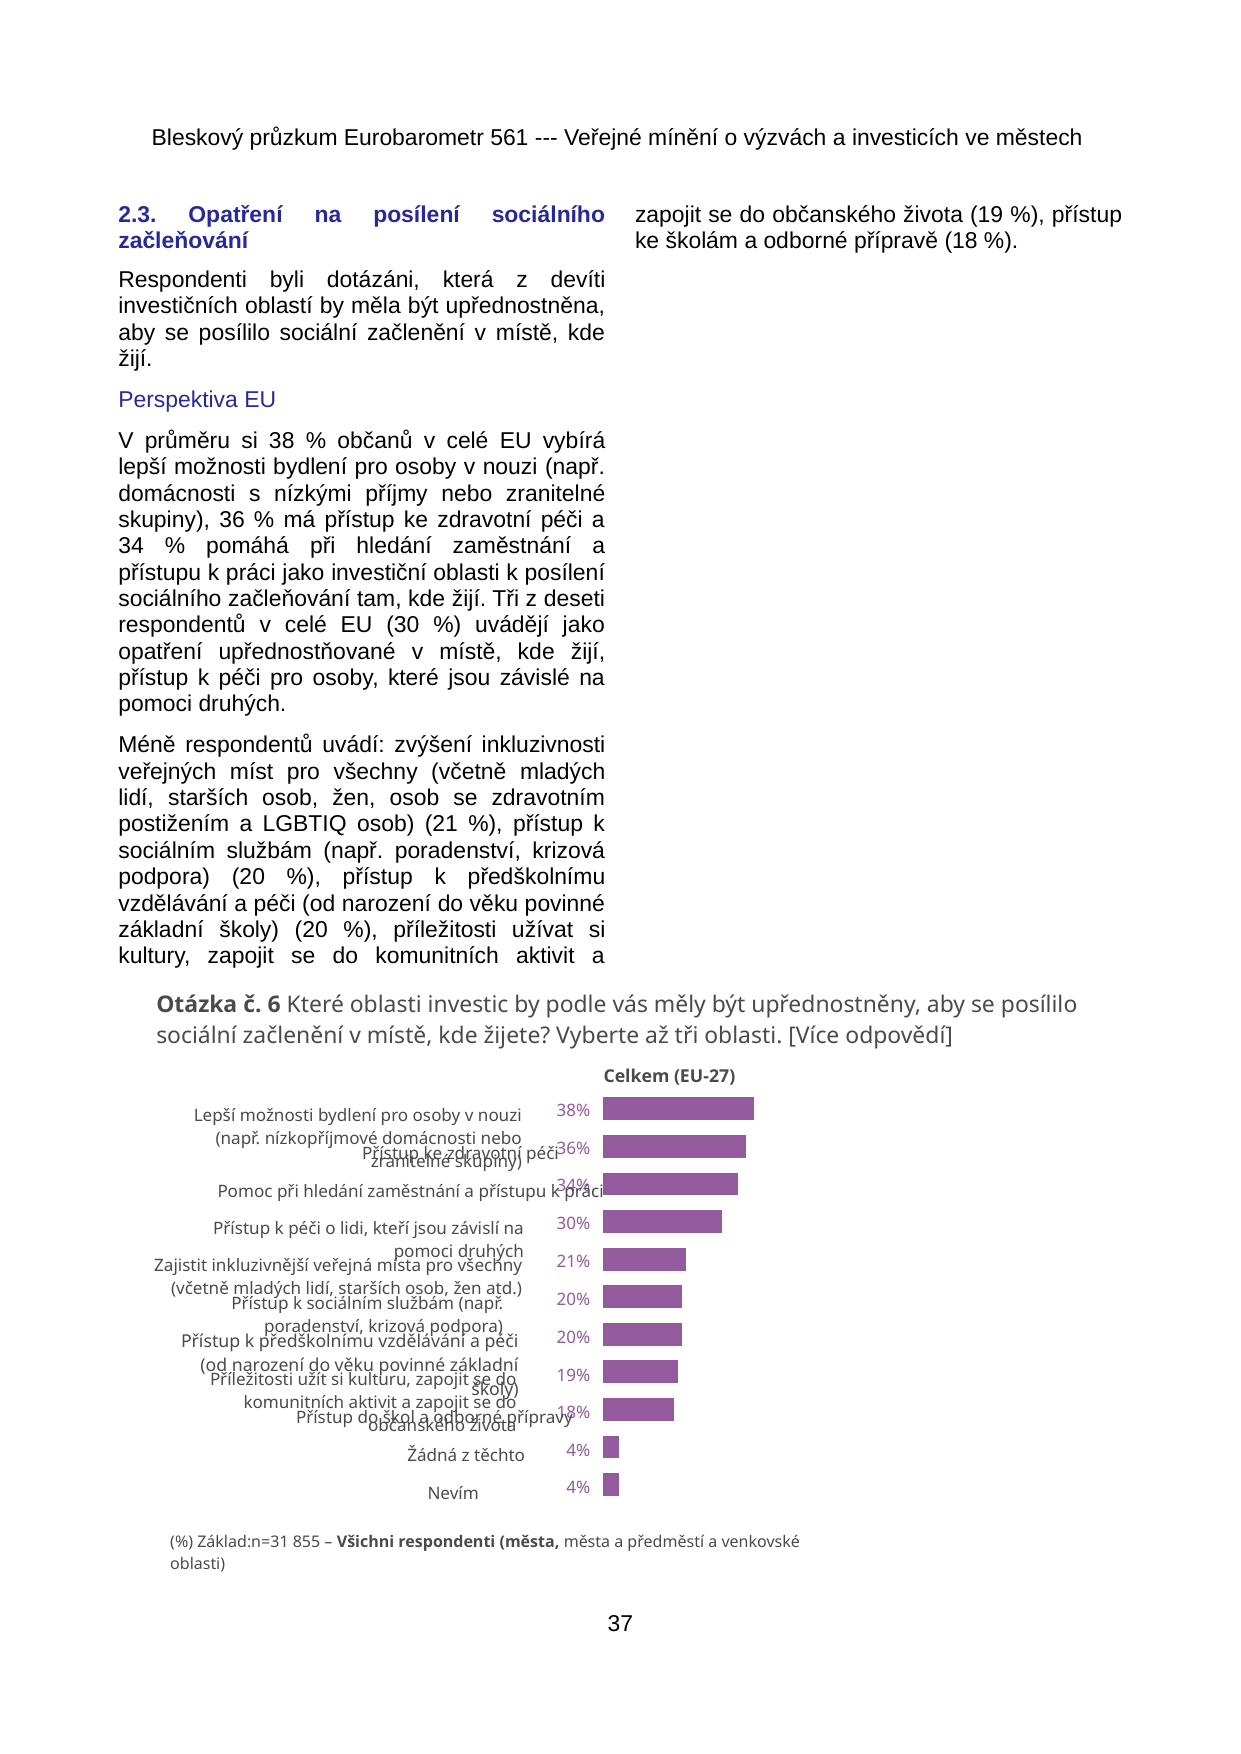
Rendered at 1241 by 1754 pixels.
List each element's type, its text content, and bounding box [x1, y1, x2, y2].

text zapojit se do občanského života (19 %), přístup ke školám a odborné přípravě (18 %). [635, 201, 1122, 253]
text Respondenti byli dotázáni, která z devíti investičních oblastí by měla být upřednostněna, aby se posílilo sociální začlenění v místě, kde žijí. [118, 266, 605, 371]
text V průměru si 38 % občanů v celé EU vybírá lepší možnosti bydlení pro osoby v nouzi (např. domácnosti s nízkými příjmy nebo zranitelné skupiny), 36 % má přístup ke zdravotní péči a 34 % pomáhá při hledání zaměstnání a přístupu k práci jako investiční oblasti k posílení sociálního začleňování tam, kde žijí. Tři z deseti respondentů v celé EU (30 %) uvádějí jako opatření upřednostňované v místě, kde žijí, přístup k péči pro osoby, které jsou závislé na pomoci druhých. [118, 427, 605, 717]
text Méně respondentů uvádí: zvýšení inkluzivnosti veřejných míst pro všechny (včetně mladých lidí, starších osob, žen, osob se zdravotním postižením a LGBTIQ osob) (21 %), přístup k sociálním službám (např. poradenství, krizová podpora) (20 %), přístup k předškolnímu vzdělávání a péči (od narození do věku povinné základní školy) (20 %), příležitosti užívat si kultury, zapojit se do komunitních aktivit a [118, 731, 605, 968]
text Perspektiva EU [118, 386, 605, 412]
subtitle 2.3. Opatření na posílení sociálního začleňování [118, 201, 605, 253]
